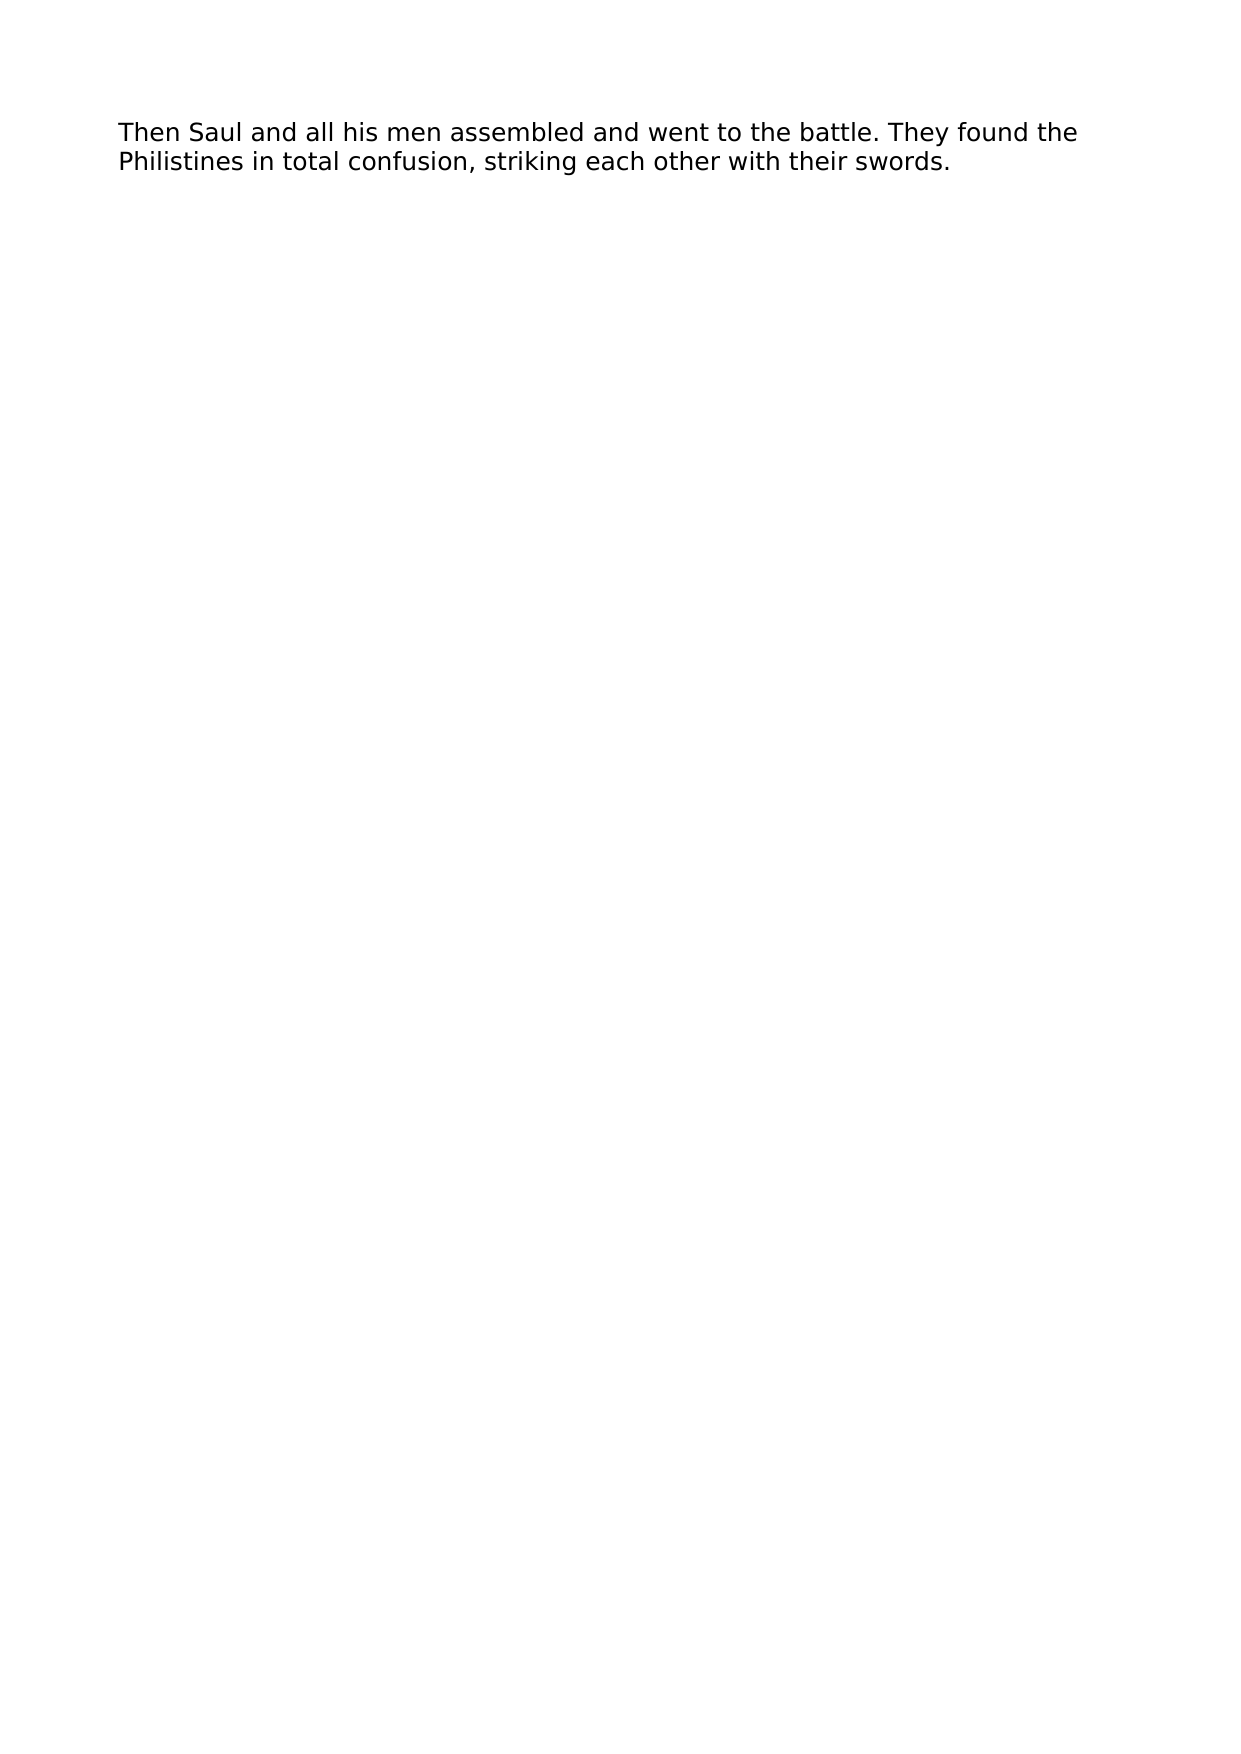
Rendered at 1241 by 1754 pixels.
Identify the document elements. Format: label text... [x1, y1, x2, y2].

text Then Saul and all his men assembled and went to the battle. They found the Philistines in total confusion, striking each other with their swords. [118, 118, 1122, 176]
